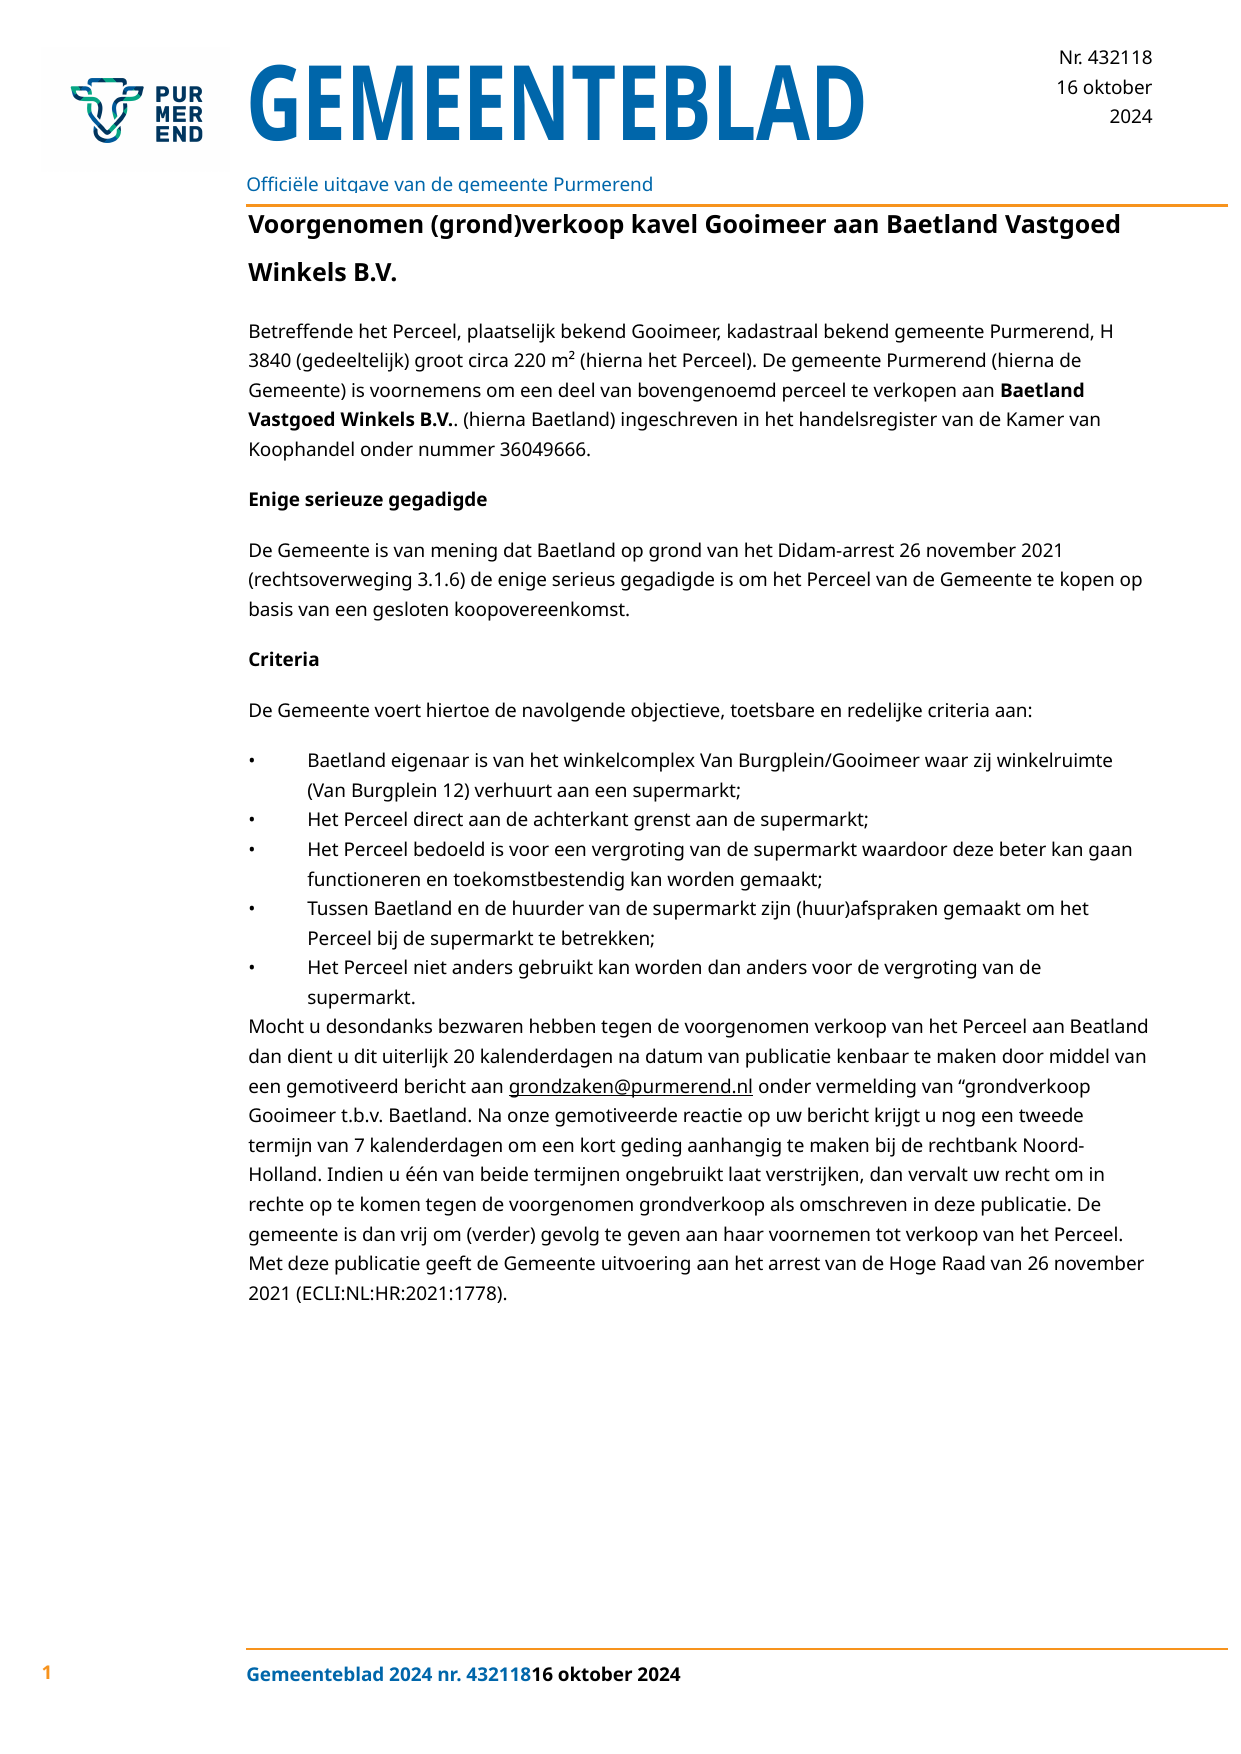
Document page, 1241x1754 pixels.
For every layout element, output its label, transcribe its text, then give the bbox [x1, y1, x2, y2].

list Het Perceel niet anders gebruikt kan worden dan anders voor de vergroting van de supermarkt. [248, 954, 1152, 1010]
list Het Perceel bedoeld is voor een vergroting van de supermarkt waardoor deze beter kan gaan functioneren en toekomstbestendig kan worden gemaakt; [248, 836, 1152, 892]
text Criteria [248, 647, 1152, 672]
list Tussen Baetland en de huurder van de supermarkt zijn (huur)afspraken gemaakt om het Perceel bij de supermarkt te betrekken; [248, 895, 1152, 951]
text De Gemeente voert hiertoe de navolgende objectieve, toetsbare en redelijke criteria aan: [248, 697, 1152, 723]
text Voorgenomen (grond)verkoop kavel Gooimeer aan Baetland Vastgoed Winkels B.V. [248, 207, 1152, 288]
text De Gemeente is van mening dat Baetland op grond van het Didam-arrest 26 november 2021 (rechtsoverweging 3.1.6) de enige serieus gegadigde is om het Perceel van de Gemeente te kopen op basis van een gesloten koopovereenkomst. [248, 537, 1152, 622]
text Enige serieuze gegadigde [248, 487, 1152, 512]
text Mocht u desondanks bezwaren hebben tegen de voorgenomen verkoop van het Perceel aan Beatland dan dient u dit uiterlijk 20 kalenderdagen na datum van publicatie kenbaar te maken door middel van een gemotiveerd bericht aan grondzaken@purmerend.nl onder vermelding van “grondverkoop Gooimeer t.b.v. Baetland. Na onze gemotiveerde reactie op uw bericht krijgt u nog een tweede termijn van 7 kalenderdagen om een kort geding aanhangig te maken bij de rechtbank Noord-Holland. Indien u één van beide termijnen ongebruikt laat verstrijken, dan vervalt uw recht om in rechte op te komen tegen de voorgenomen grondverkoop als omschreven in deze publicatie. De gemeente is dan vrij om (verder) gevolg te geven aan haar voornemen tot verkoop van het Perceel. Met deze publicatie geeft de Gemeente uitvoering aan het arrest van de Hoge Raad van 26 november 2021 (ECLI:NL:HR:2021:1778). [248, 1014, 1152, 1306]
text Betreffende het Perceel, plaatselijk bekend Gooimeer, kadastraal bekend gemeente Purmerend, H 3840 (gedeeltelijk) groot circa 220 m² (hierna het Perceel). De gemeente Purmerend (hierna de Gemeente) is voornemens om een deel van bovengenoemd perceel te verkopen aan Baetland Vastgoed Winkels B.V.. (hierna Baetland) ingeschreven in het handelsregister van de Kamer van Koophandel onder nummer 36049666. [248, 318, 1152, 462]
list Het Perceel direct aan de achterkant grenst aan de supermarkt; [248, 807, 1152, 832]
picture [41, 47, 231, 172]
list Baetland eigenaar is van het winkelcomplex Van Burgplein/Gooimeer waar zij winkelruimte (Van Burgplein 12) verhuurt aan een supermarkt; [248, 747, 1152, 803]
